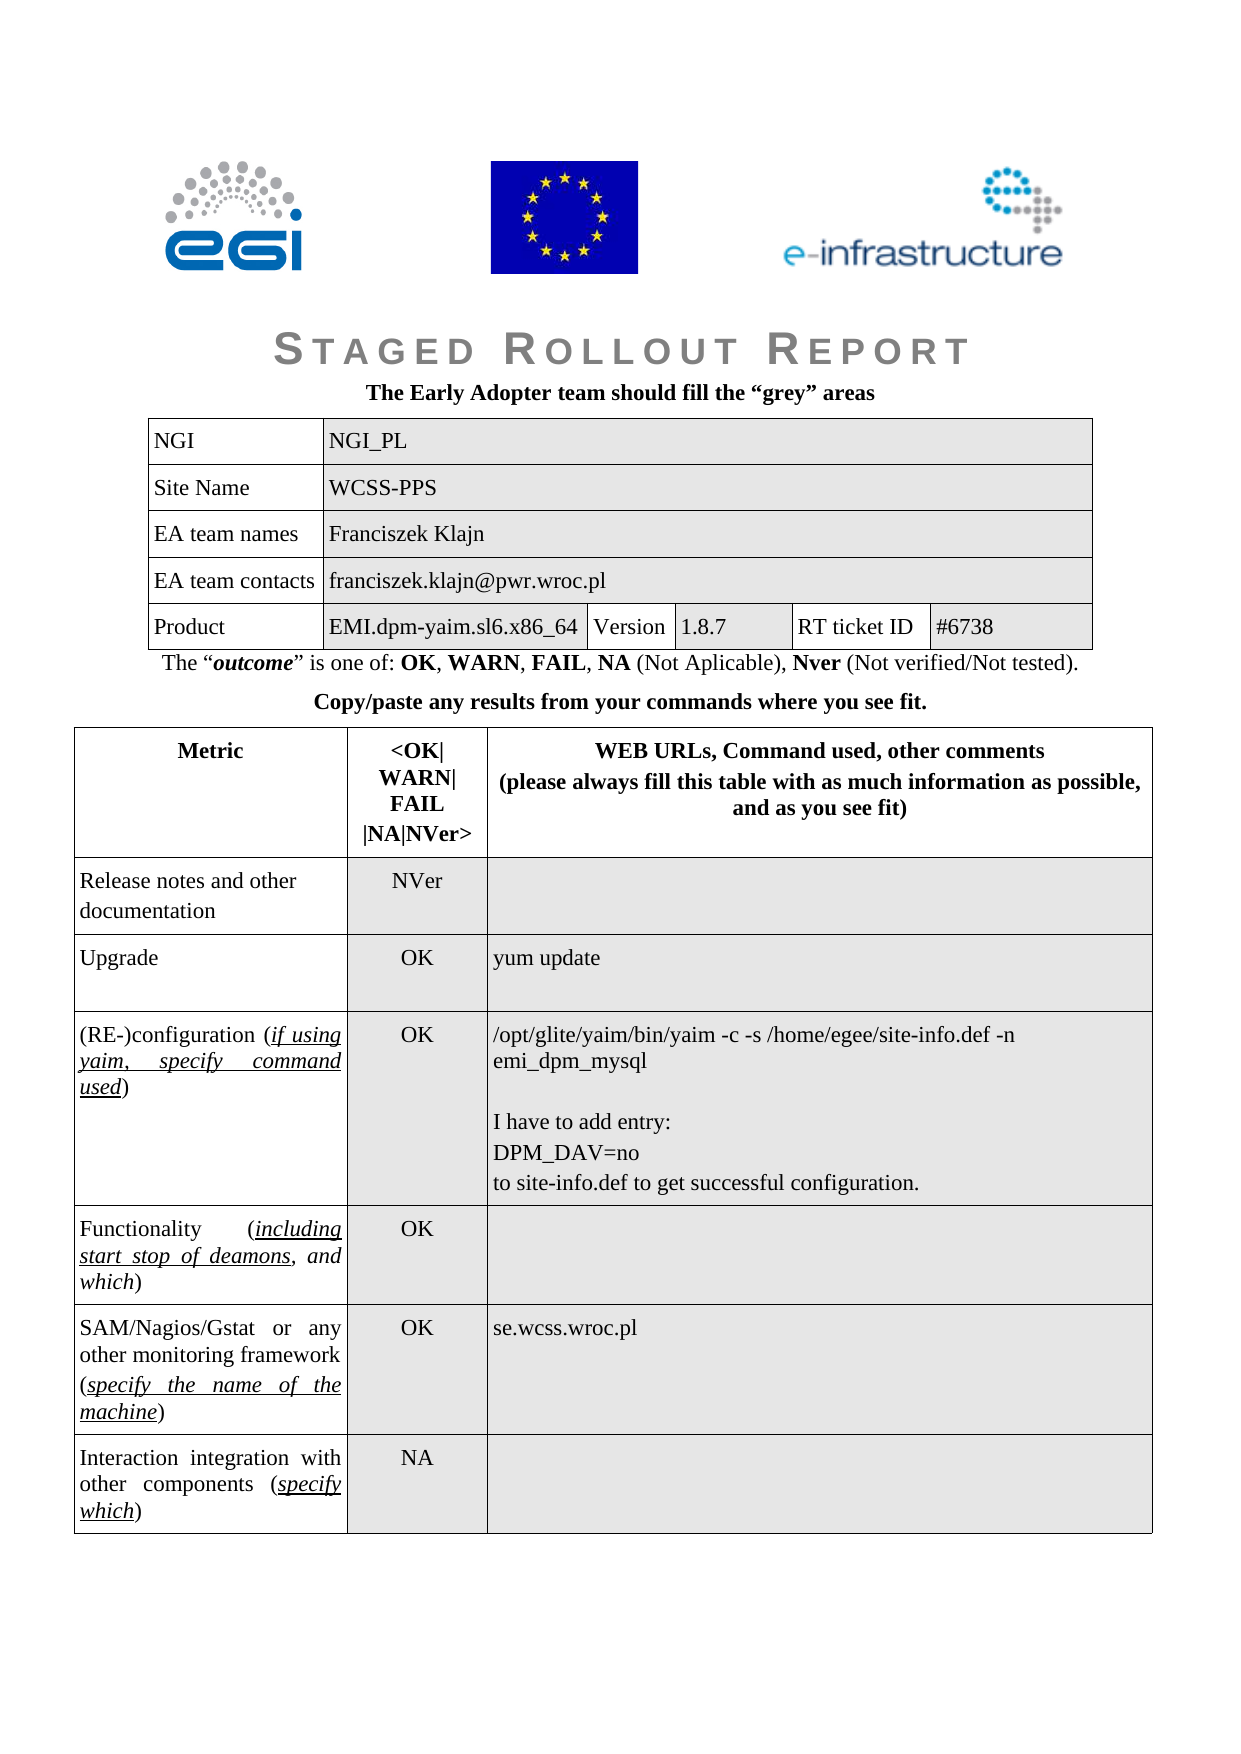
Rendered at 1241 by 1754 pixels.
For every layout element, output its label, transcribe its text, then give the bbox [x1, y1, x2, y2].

table_cell OK [348, 935, 487, 1011]
text Copy/paste any results from your commands where you see fit. [148, 688, 1092, 715]
table_header <OK|WARN|FAIL |NA|NVer> [348, 728, 487, 857]
table_cell Franciszek Klajn [324, 511, 1092, 557]
table_cell WCSS-PPS [324, 465, 1092, 510]
table_cell OK [348, 1206, 487, 1304]
table_cell OK [348, 1305, 487, 1434]
table_cell se.wcss.wroc.pl [488, 1305, 1152, 1434]
table_cell #6738 [931, 604, 1092, 649]
table_cell SAM/Nagios/Gstat or any other monitoring framework (specify the name of the machine) [75, 1305, 347, 1434]
table_header Metric [75, 728, 347, 857]
text The Early Adopter team should fill the “grey” areas [148, 379, 1092, 405]
table_cell Upgrade [75, 935, 347, 1011]
table_header NGI_PL [324, 419, 1092, 464]
table_cell NVer [348, 858, 487, 934]
table_cell EMI.dpm-yaim.sl6.x86_64 [324, 604, 587, 649]
table_cell /opt/glite/yaim/bin/yaim -c -s /home/egee/site-info.def -n emi_dpm_mysql I have to add entry: DPM_DAV=no to site-info.def to get successful configuration. [488, 1012, 1152, 1205]
picture [164, 161, 303, 272]
table_cell Functionality (including start stop of deamons, and which) [75, 1206, 347, 1304]
table_header WEB URLs, Command used, other comments (please always fill this table with as much information as possible, and as you see fit) [488, 728, 1152, 857]
table_cell EA team contacts [149, 558, 323, 603]
table_cell Product [149, 604, 323, 649]
table_header NGI [149, 419, 323, 464]
table_cell Release notes and other documentation [75, 858, 347, 934]
table_cell [488, 1435, 1152, 1533]
title Staged Rollout Report [148, 322, 1092, 374]
table_cell Interaction integration with other components (specify which) [75, 1435, 347, 1533]
table_cell Site Name [149, 465, 323, 510]
table_cell 1.8.7 [676, 604, 792, 649]
table_cell franciszek.klajn@pwr.wroc.pl [324, 558, 1092, 603]
text The “outcome” is one of: OK, WARN, FAIL, NA (Not Aplicable), Nver (Not verified/Not tested). [148, 650, 1092, 676]
picture [490, 161, 639, 274]
table_cell yum update [488, 935, 1152, 1011]
table_cell OK [348, 1012, 487, 1205]
table_cell NA [348, 1435, 487, 1533]
table_cell RT ticket ID [793, 604, 930, 649]
picture [777, 161, 1070, 274]
table_cell [488, 1206, 1152, 1304]
table_cell Version [588, 604, 675, 649]
table_cell EA team names [149, 511, 323, 557]
table_cell [488, 858, 1152, 934]
table_cell (RE-)configuration (if using yaim, specify command used) [75, 1012, 347, 1205]
